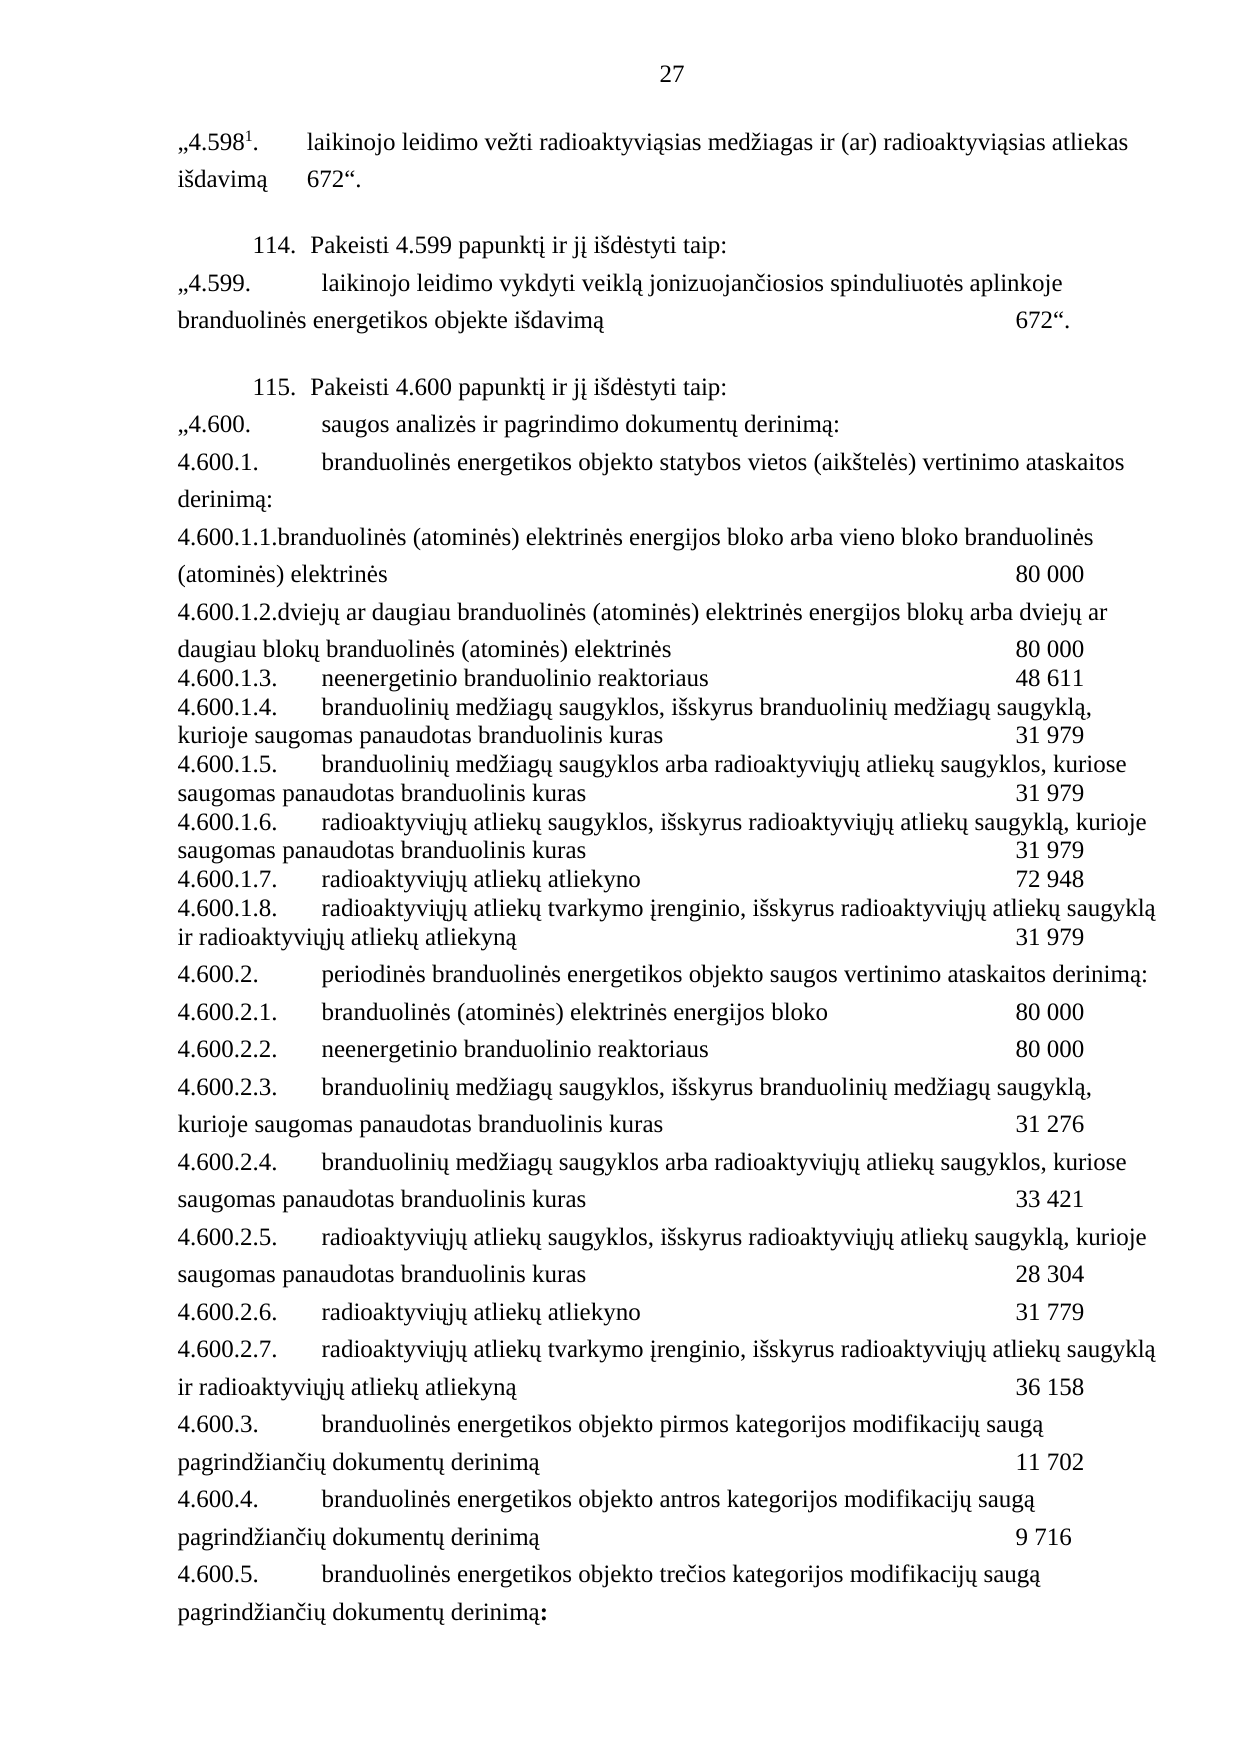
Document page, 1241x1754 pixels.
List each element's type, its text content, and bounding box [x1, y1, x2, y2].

text 4.600.2.2. neenergetinio branduolinio reaktoriaus 80 000 [177, 1026, 1167, 1063]
text 4.600.2.3. branduolinių medžiagų saugyklos, išskyrus branduolinių medžiagų saugyklą, kurioje saugomas panaudotas branduolinis kuras 31 276 [177, 1063, 1167, 1138]
text 4.600.5. branduolinės energetikos objekto trečios kategorijos modifikacijų saugą pagrindžiančių dokumentų derinimą: [177, 1551, 1167, 1626]
text „4.600. saugos analizės ir pagrindimo dokumentų derinimą: [177, 401, 1167, 438]
text 4.600.1. branduolinės energetikos objekto statybos vietos (aikštelės) vertinimo ataskaitos derinimą: [177, 438, 1167, 513]
text 4.600.1.5. branduolinių medžiagų saugyklos arba radioaktyviųjų atliekų saugyklos, kuriose saugomas panaudotas branduolinis kuras 31 979 [177, 749, 1167, 807]
text 4.600.2.5. radioaktyviųjų atliekų saugyklos, išskyrus radioaktyviųjų atliekų saugyklą, kurioje saugomas panaudotas branduolinis kuras 28 304 [177, 1213, 1167, 1288]
text 4.600.1.4. branduolinių medžiagų saugyklos, išskyrus branduolinių medžiagų saugyklą, kurioje saugomas panaudotas branduolinis kuras 31 979 [177, 692, 1167, 749]
text 4.600.3. branduolinės energetikos objekto pirmos kategorijos modifikacijų saugą pagrindžiančių dokumentų derinimą 11 702 [177, 1401, 1167, 1476]
text 115. Pakeisti 4.600 papunktį ir jį išdėstyti taip: [177, 363, 1167, 401]
text 114. Pakeisti 4.599 papunktį ir jį išdėstyti taip: [177, 222, 1167, 259]
text 4.600.2.1. branduolinės (atominės) elektrinės energijos bloko 80 000 [177, 988, 1167, 1026]
text 4.600.4. branduolinės energetikos objekto antros kategorijos modifikacijų saugą pagrindžiančių dokumentų derinimą 9 716 [177, 1476, 1167, 1551]
text „4.599. laikinojo leidimo vykdyti veiklą jonizuojančiosios spinduliuotės aplinkoje branduolinės energetikos objekte išdavimą 672“. [177, 259, 1167, 334]
text 4.600.2.6. radioaktyviųjų atliekų atliekyno 31 779 [177, 1288, 1167, 1326]
text 4.600.2.4. branduolinių medžiagų saugyklos arba radioaktyviųjų atliekų saugyklos, kuriose saugomas panaudotas branduolinis kuras 33 421 [177, 1138, 1167, 1213]
text 4.600.2. periodinės branduolinės energetikos objekto saugos vertinimo ataskaitos derinimą: [177, 951, 1167, 988]
text 4.600.1.7. radioaktyviųjų atliekų atliekyno 72 948 [177, 864, 1167, 893]
text 4.600.2.7. radioaktyviųjų atliekų tvarkymo įrenginio, išskyrus radioaktyviųjų atliekų saugyklą ir radioaktyviųjų atliekų atliekyną 36 158 [177, 1326, 1167, 1401]
text 4.600.1.1. branduolinės (atominės) elektrinės energijos bloko arba vieno bloko branduolinės (atominės) elektrinės 80 000 [177, 513, 1167, 588]
text „4.5981. laikinojo leidimo vežti radioaktyviąsias medžiagas ir (ar) radioaktyviąsias atliekas išdavimą 672“. [177, 118, 1167, 193]
text 4.600.1.6. radioaktyviųjų atliekų saugyklos, išskyrus radioaktyviųjų atliekų saugyklą, kurioje saugomas panaudotas branduolinis kuras 31 979 [177, 807, 1167, 864]
text 4.600.1.3. neenergetinio branduolinio reaktoriaus 48 611 [177, 663, 1167, 692]
text 4.600.1.8. radioaktyviųjų atliekų tvarkymo įrenginio, išskyrus radioaktyviųjų atliekų saugyklą ir radioaktyviųjų atliekų atliekyną 31 979 [177, 893, 1167, 951]
text 4.600.1.2. dviejų ar daugiau branduolinės (atominės) elektrinės energijos blokų arba dviejų ar daugiau blokų branduolinės (atominės) elektrinės 80 000 [177, 588, 1167, 663]
